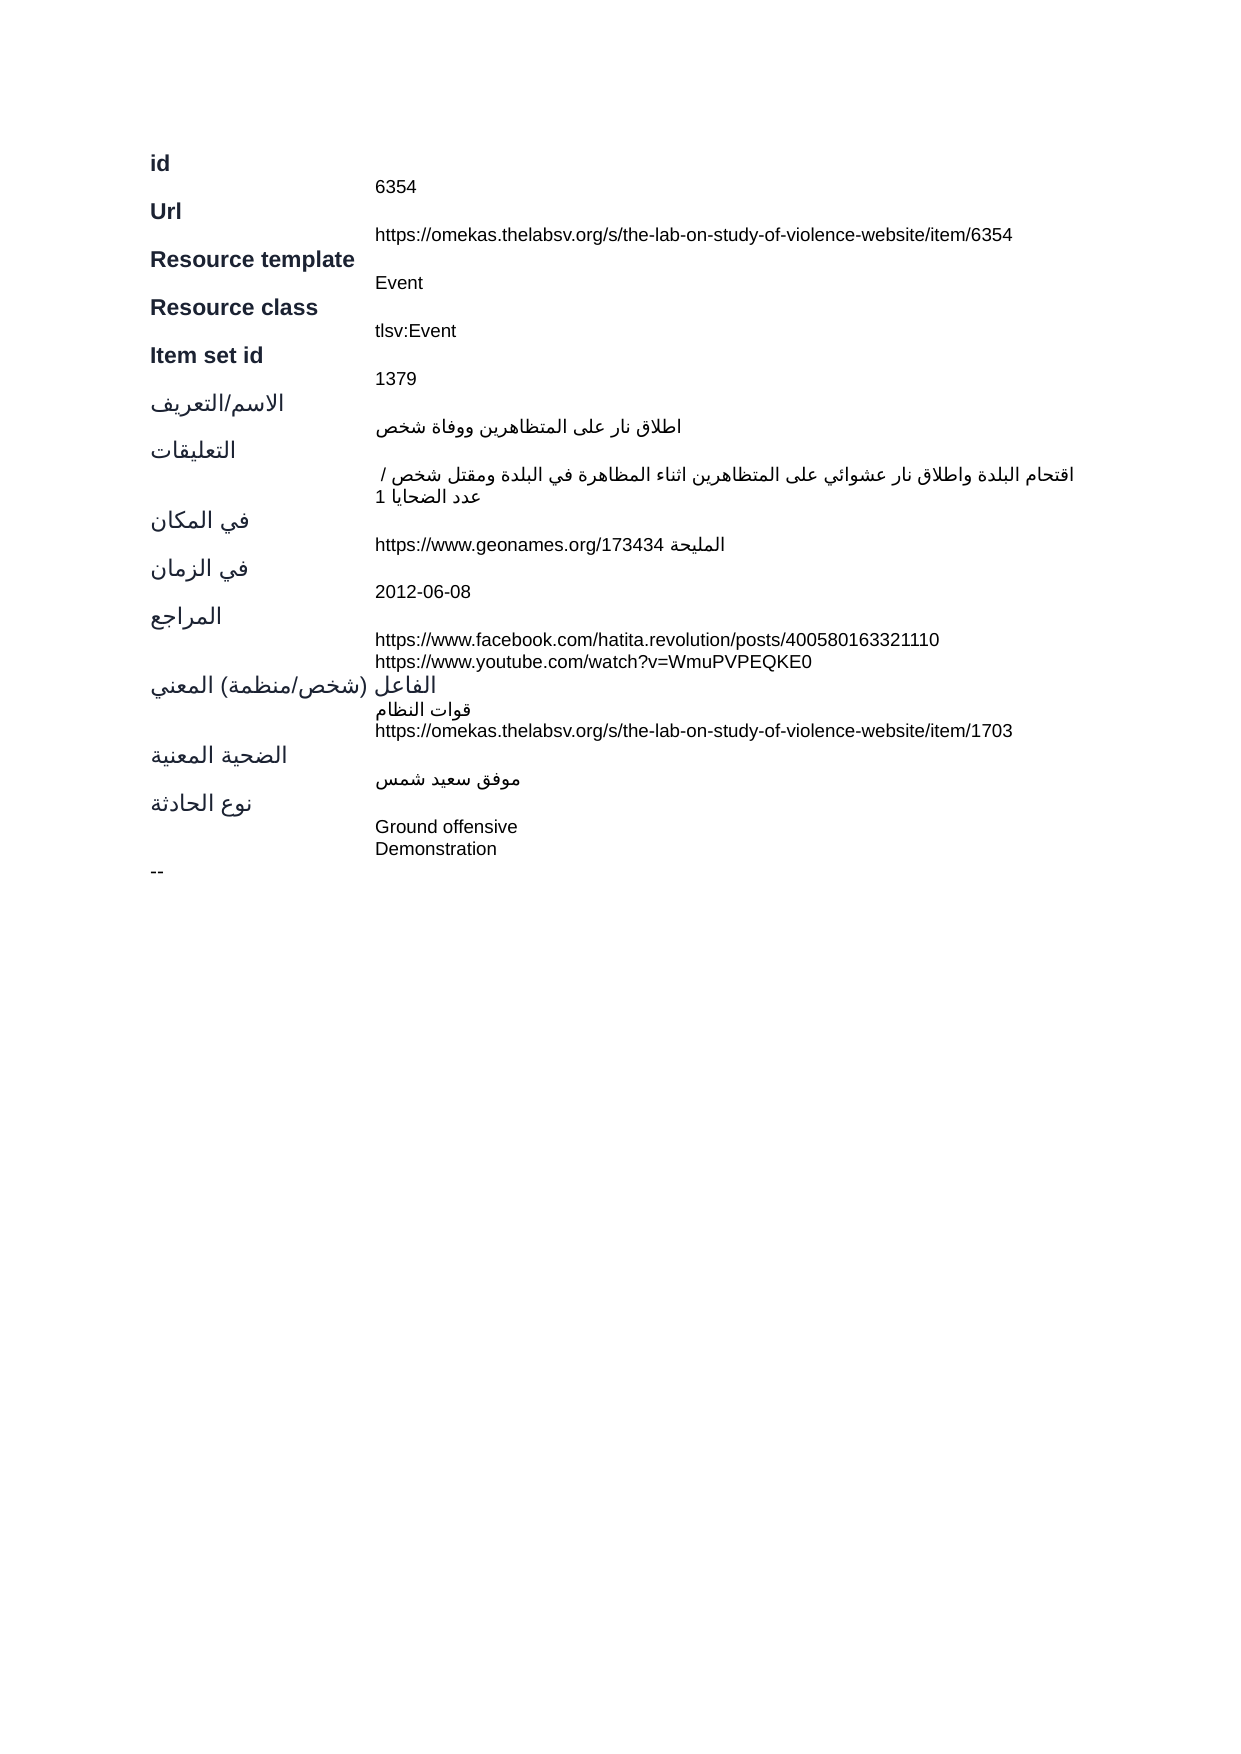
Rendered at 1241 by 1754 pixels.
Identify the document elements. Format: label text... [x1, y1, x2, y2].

text نوع الحادثة [150, 790, 1090, 816]
text 2012-06-08 [375, 581, 1090, 603]
text موفق سعيد شمس [375, 768, 1090, 790]
text 1379 [375, 368, 1090, 389]
text https://omekas.thelabsv.org/s/the-lab-on-study-of-violence-website/item/1703 [375, 720, 1090, 742]
text Resource class [150, 294, 1090, 320]
text اقتحام البلدة واطلاق نار عشوائي على المتظاهرين اثناء المظاهرة في البلدة ومقتل شخص / عدد الضحايا 1 [375, 464, 1090, 507]
text tlsv:Event [375, 320, 1090, 342]
text 6354 [375, 176, 1090, 198]
text المراجع [150, 603, 1090, 629]
text في الزمان [150, 555, 1090, 581]
text https://www.youtube.com/watch?v=WmuPVPEQKE0 [375, 651, 1090, 672]
text Ground offensive [375, 816, 1090, 838]
text الاسم/التعريف [150, 389, 1090, 416]
text https://www.geonames.org/173434 المليحة [375, 533, 1090, 555]
text https://www.facebook.com/hatita.revolution/posts/400580163321110 [375, 629, 1090, 651]
text Url [150, 198, 1090, 224]
text https://omekas.thelabsv.org/s/the-lab-on-study-of-violence-website/item/6354 [375, 224, 1090, 246]
text Item set id [150, 342, 1090, 368]
text الفاعل (شخص/منظمة) المعني [150, 672, 1090, 699]
text في المكان [150, 507, 1090, 533]
text -- [150, 859, 1090, 883]
text الضحية المعنية [150, 742, 1090, 768]
text Event [375, 272, 1090, 294]
text اطلاق نار على المتظاهرين ووفاة شخص [375, 416, 1090, 437]
text قوات النظام [375, 699, 1090, 720]
text التعليقات [150, 437, 1090, 464]
text Resource template [150, 246, 1090, 272]
text Demonstration [375, 838, 1090, 859]
text id [150, 150, 1090, 176]
